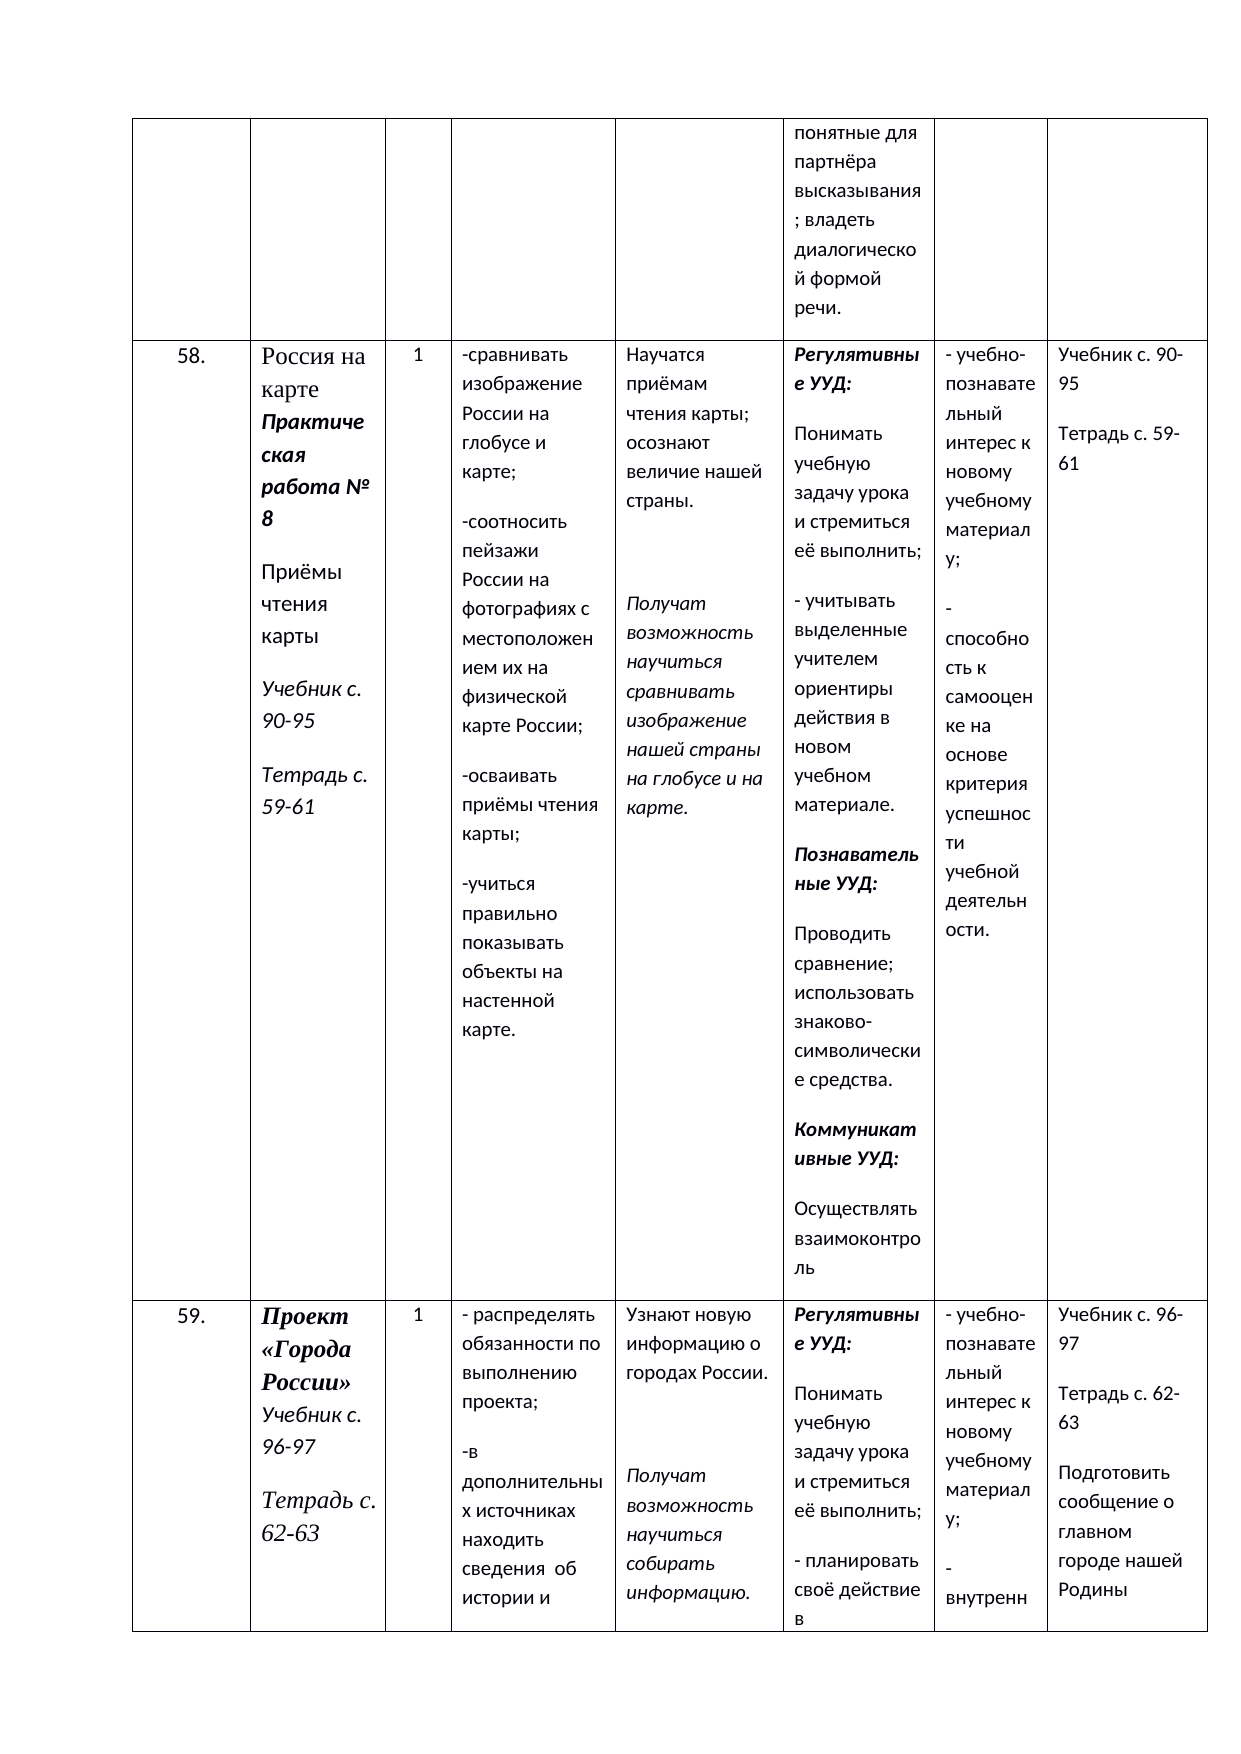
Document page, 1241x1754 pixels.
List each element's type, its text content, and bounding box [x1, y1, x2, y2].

table_cell - учебно-познавательный интерес к новому учебному материалу; - внутренн [935, 1301, 1047, 1631]
table_cell [935, 119, 1047, 340]
table_cell Россия на карте Практическая работа № 8 Приёмы чтения карты Учебник с. 90-95 Тетрадь с. 59-61 [251, 341, 385, 1300]
table_cell 59. [133, 1301, 250, 1631]
table_cell [251, 119, 385, 340]
table_cell Регулятивные УУД: Понимать учебную задачу урока и стремиться её выполнить; - планировать своё действие в [784, 1301, 934, 1631]
table_cell Учебник с. 96-97 Тетрадь с. 62-63 Подготовить сообщение о главном городе нашей Родины [1048, 1301, 1207, 1631]
table_cell [1048, 119, 1207, 340]
table_cell - учебно-познавательный интерес к новому учебному материалу; -способность к самооценке на основе критерия успешности учебной деятельности. [935, 341, 1047, 1300]
table_cell [386, 119, 451, 340]
table_cell понятные для партнёра высказывания; владеть диалогической формой речи. [784, 119, 934, 340]
table_cell 58. [133, 341, 250, 1300]
table_cell [133, 119, 250, 340]
table_cell Учебник с. 90-95 Тетрадь с. 59-61 [1048, 341, 1207, 1300]
table_cell -сравнивать изображение России на глобусе и карте; -соотносить пейзажи России на фотографиях с местоположением их на физической карте России; -осваивать приёмы чтения карты; -учиться правильно показывать объекты на настенной карте. [452, 341, 615, 1300]
table_cell Проект «Города России» Учебник с. 96-97 Тетрадь с. 62-63 [251, 1301, 385, 1631]
table_cell 1 [386, 341, 451, 1300]
table_cell Научатся приёмам чтения карты; осознают величие нашей страны. Получат возможность научиться сравнивать изображение нашей страны на глобусе и на карте. [616, 341, 783, 1300]
table_cell - распределять обязанности по выполнению проекта; -в дополнительных источниках находить сведения об истории и [452, 1301, 615, 1631]
table_cell [616, 119, 783, 340]
table_cell 1 [386, 1301, 451, 1631]
table_cell [452, 119, 615, 340]
table_cell Узнают новую информацию о городах России. Получат возможность научиться собирать информацию. [616, 1301, 783, 1631]
table_cell Регулятивные УУД: Понимать учебную задачу урока и стремиться её выполнить; - учитывать выделенные учителем ориентиры действия в новом учебном материале. Познавательные УУД: Проводить сравнение; использовать знаково-символические средства. Коммуникативные УУД: Осуществлять взаимоконтроль [784, 341, 934, 1300]
